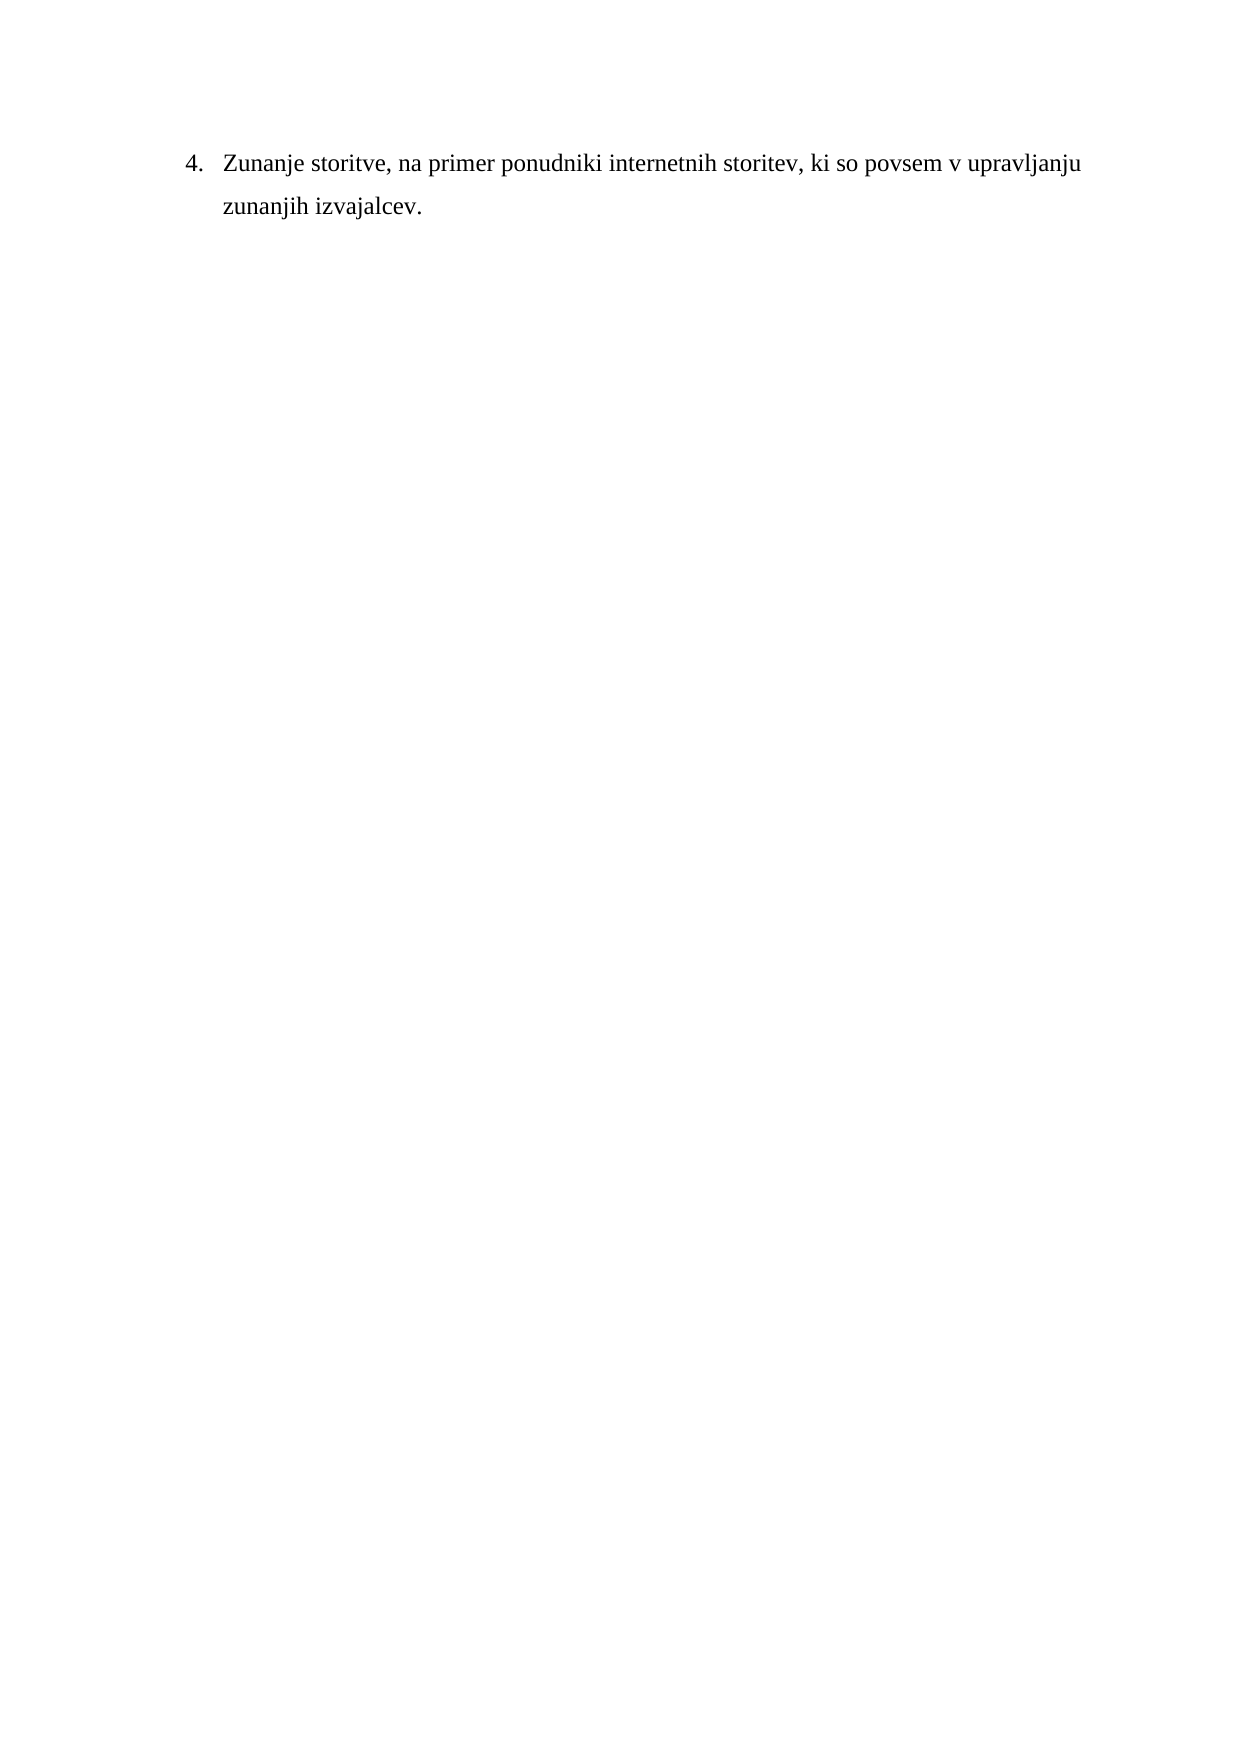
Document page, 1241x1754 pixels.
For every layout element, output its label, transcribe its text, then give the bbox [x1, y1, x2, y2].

list Zunanje storitve, na primer ponudniki internetnih storitev, ki so povsem v upravljanju zunanjih izvajalcev. [185, 148, 1093, 219]
